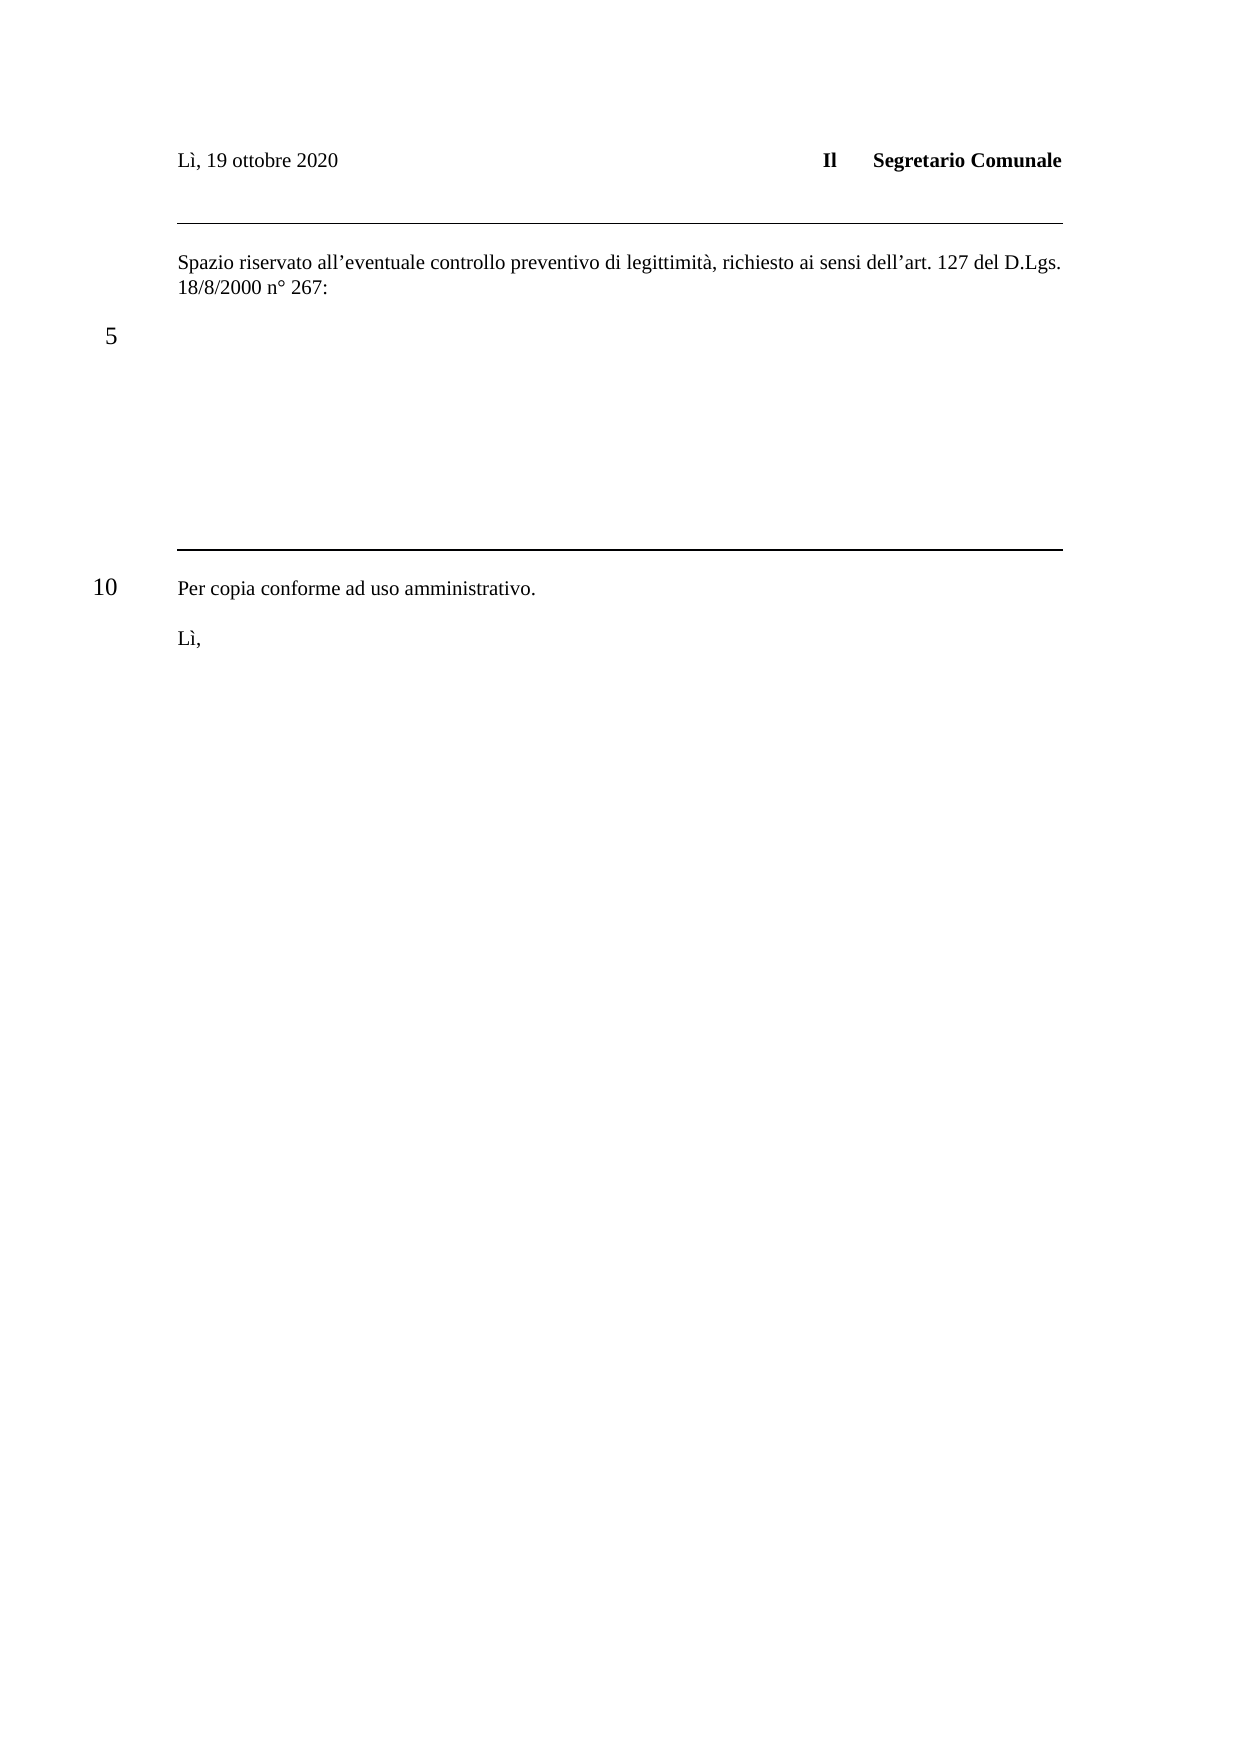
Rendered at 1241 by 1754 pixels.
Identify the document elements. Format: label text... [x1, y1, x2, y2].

text Per copia conforme ad uso amministrativo. [177, 576, 1063, 601]
text Lì, [177, 626, 1063, 651]
text Lì, 19 ottobre 2020 Il Segretario Comunale [177, 148, 1063, 173]
text F/to [177, 198, 1063, 223]
text Spazio riservato all’eventuale controllo preventivo di legittimità, richiesto ai sensi dell’art. 127 del D.Lgs. 18/8/2000 n° 267: [177, 249, 1063, 299]
